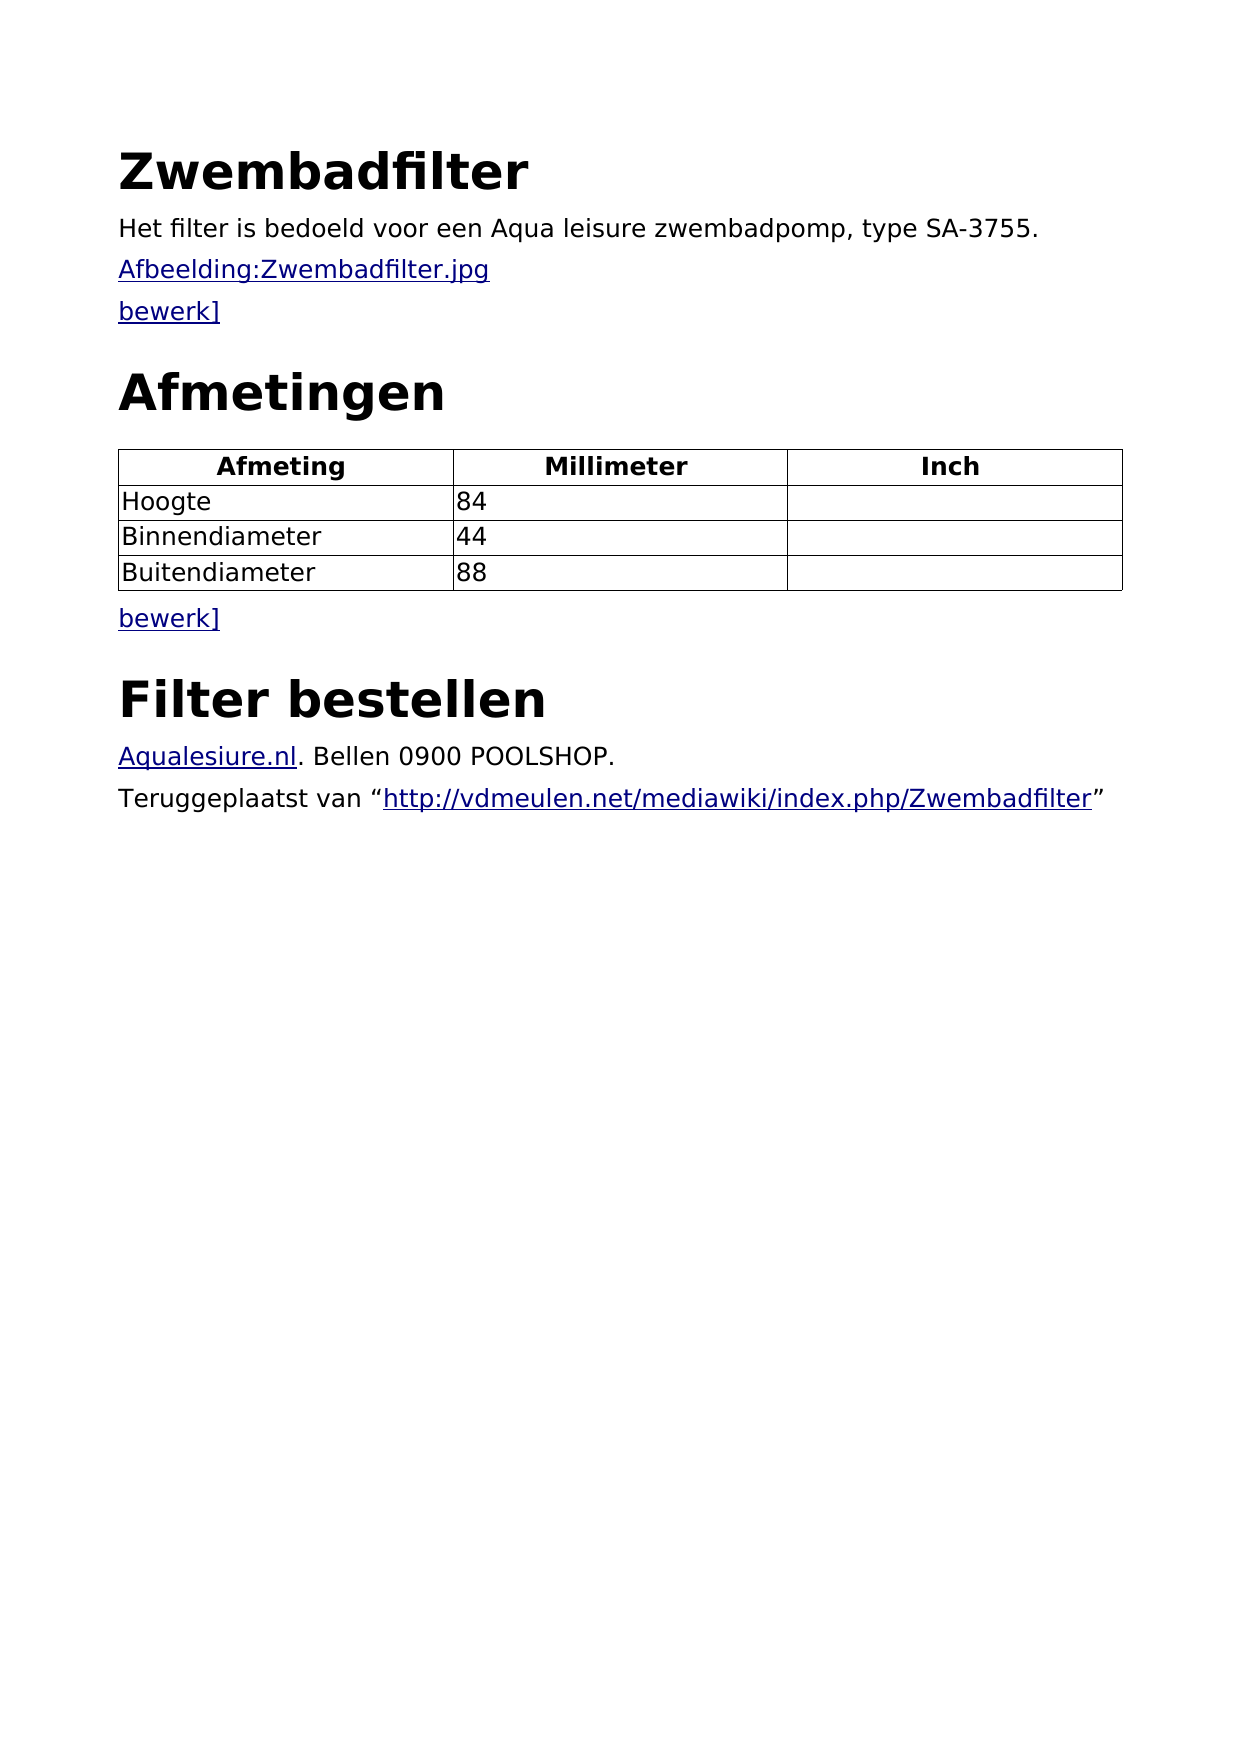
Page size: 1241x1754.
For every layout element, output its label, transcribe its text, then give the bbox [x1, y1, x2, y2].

subtitle Afmetingen [118, 364, 1122, 422]
table_cell [788, 556, 1122, 590]
table_cell 44 [454, 521, 787, 555]
table_header Inch [788, 450, 1122, 484]
table_header Afmeting [119, 450, 453, 484]
table_cell Hoogte [119, 486, 453, 519]
text Afbeelding:Zwembadfilter.jpg [118, 256, 1122, 285]
text Het filter is bedoeld voor een Aqua leisure zwembadpomp, type SA-3755. [118, 214, 1122, 243]
table_cell 84 [454, 486, 787, 519]
table_cell [788, 486, 1122, 519]
text bewerk] [118, 297, 1122, 326]
table_cell Buitendiameter [119, 556, 453, 590]
text Aqualesiure.nl. Bellen 0900 POOLSHOP. [118, 742, 1122, 771]
table_cell 88 [454, 556, 787, 590]
text bewerk] [118, 605, 1122, 634]
subtitle Zwembadfilter [118, 143, 1122, 201]
table_cell Binnendiameter [119, 521, 453, 555]
table_cell [788, 521, 1122, 555]
subtitle Filter bestellen [118, 671, 1122, 729]
text Teruggeplaatst van “http://vdmeulen.net/mediawiki/index.php/Zwembadfilter” [118, 784, 1122, 813]
table_header Millimeter [454, 450, 787, 484]
